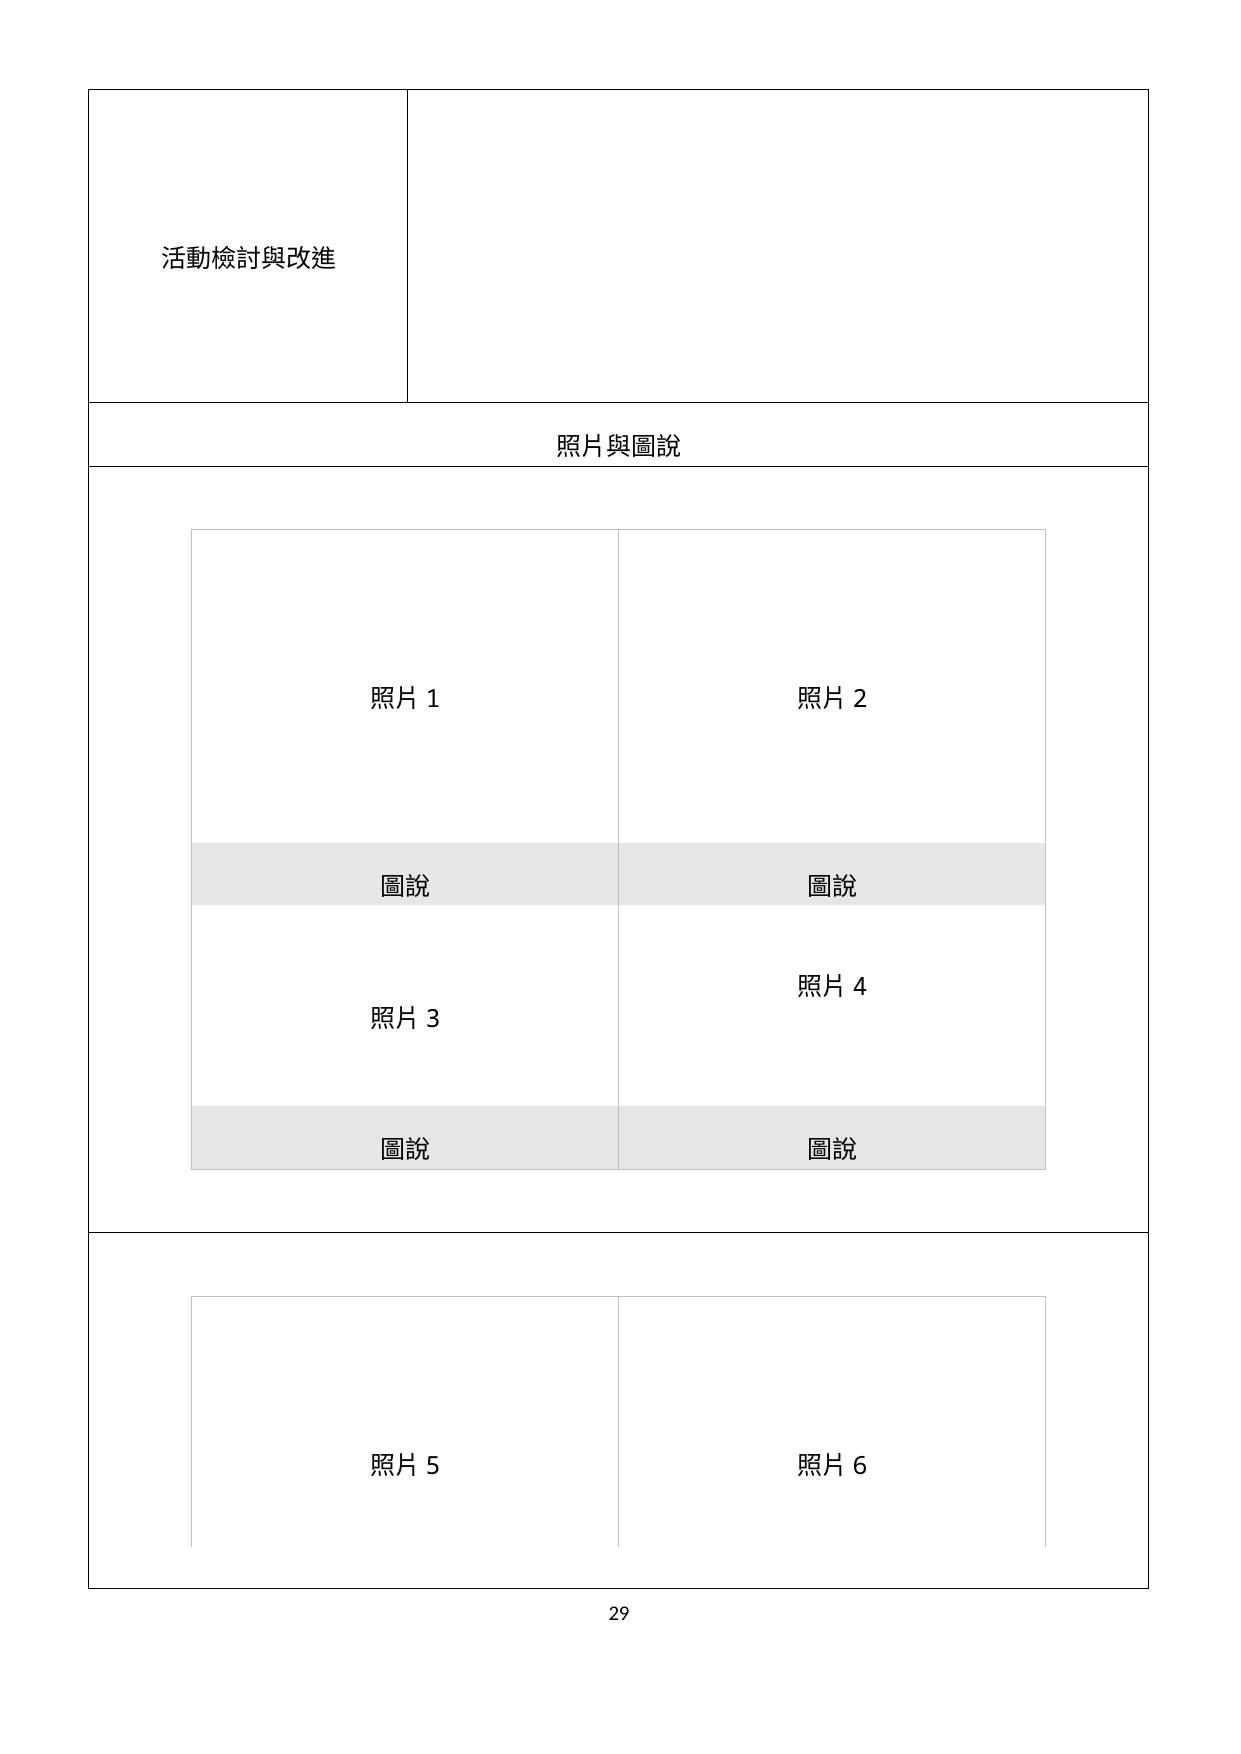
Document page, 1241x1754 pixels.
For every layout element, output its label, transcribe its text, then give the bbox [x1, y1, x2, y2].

table_cell 圖說 [192, 843, 618, 905]
table_cell 圖說 [192, 1106, 618, 1169]
table_cell 圖說 [619, 843, 1045, 905]
table_cell 照片4 [619, 905, 1045, 1106]
table_header 照片1 [192, 530, 618, 843]
table_header 照片5 [192, 1297, 618, 1547]
table_header 照片6 [619, 1297, 1045, 1547]
table_cell [408, 90, 1148, 402]
table_header 照片2 [619, 530, 1045, 843]
table_cell [89, 467, 1148, 1232]
table_cell [89, 1233, 1148, 1588]
table_cell 照片與圖說 [89, 403, 1148, 466]
table_cell 圖說 [619, 1106, 1045, 1169]
table_cell 活動檢討與改進 [89, 90, 407, 402]
table_cell 照片3 [192, 905, 618, 1106]
